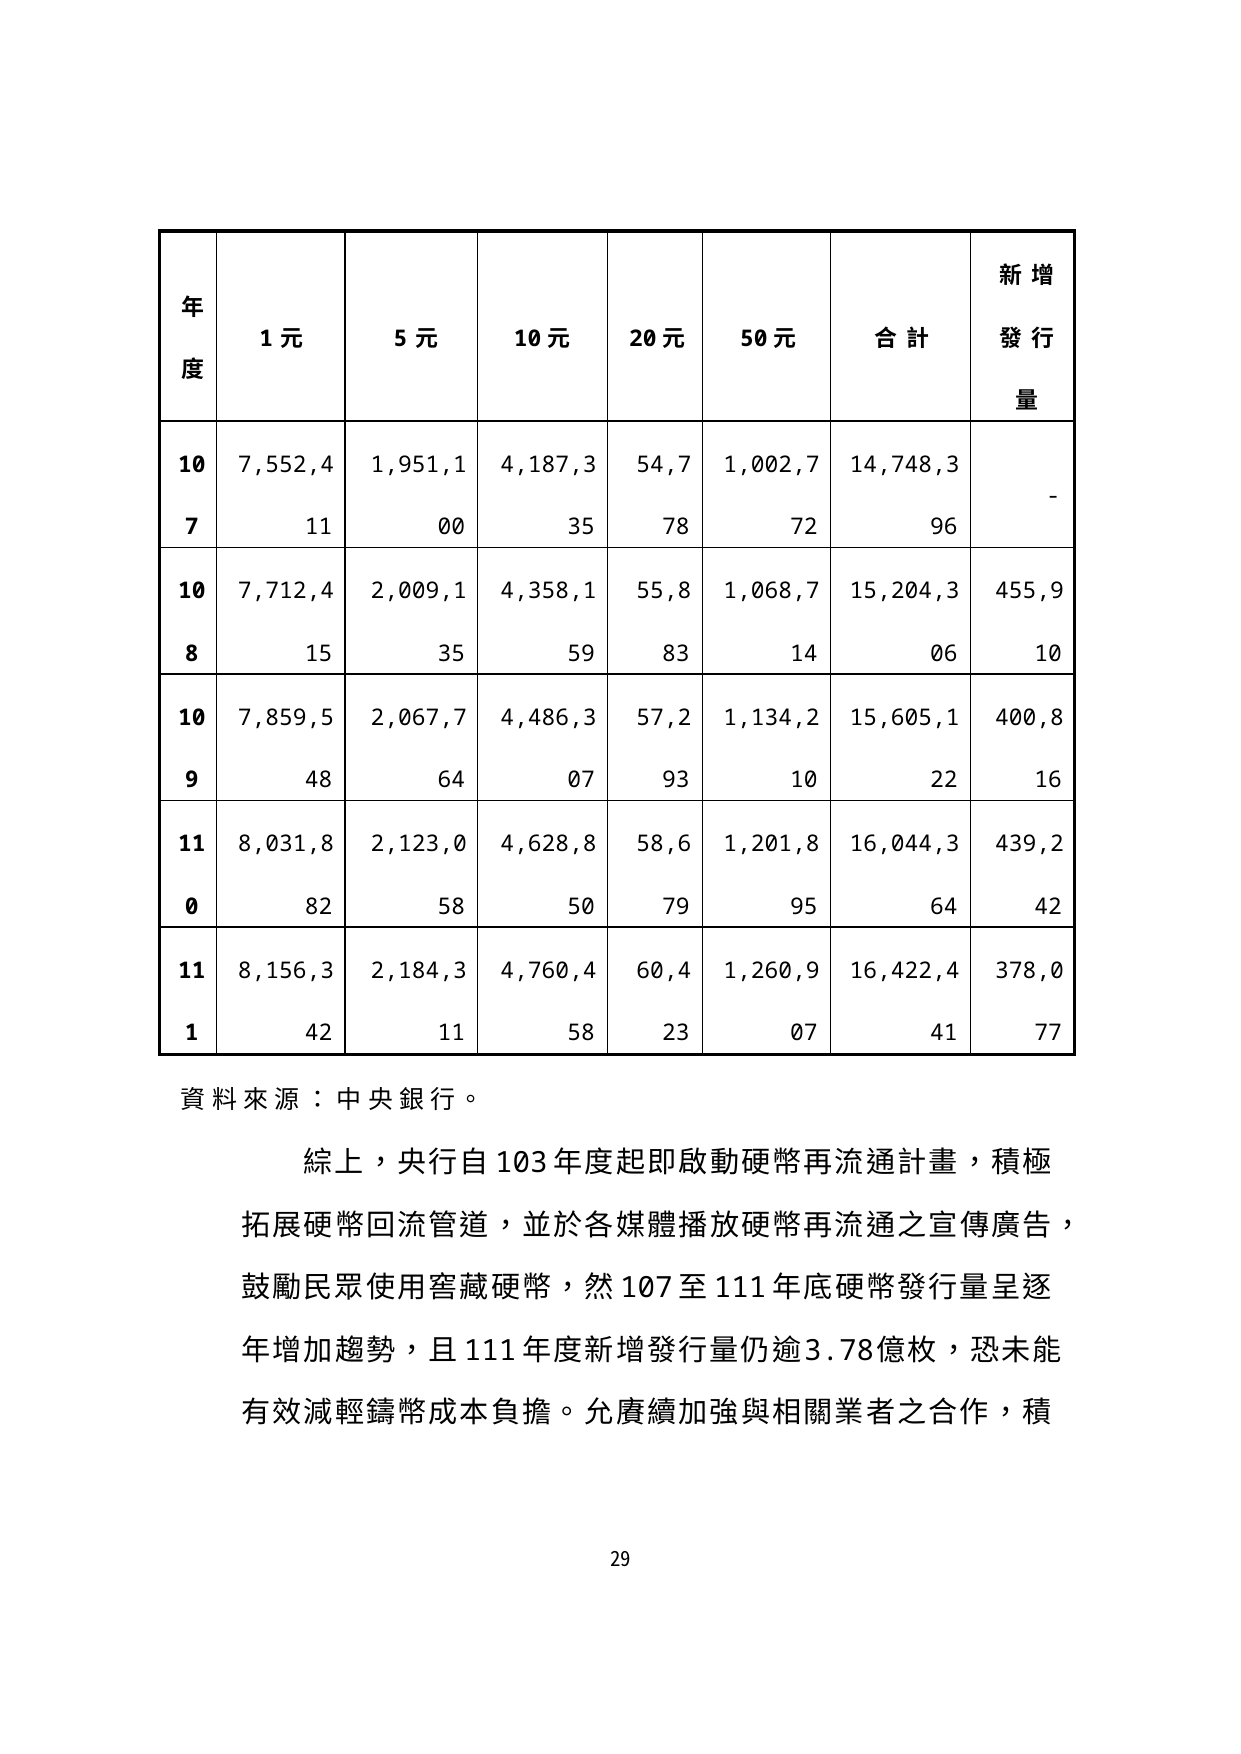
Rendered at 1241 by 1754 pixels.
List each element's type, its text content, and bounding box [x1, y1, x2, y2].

table_cell 400,816 [971, 675, 1073, 799]
table_header 年度 [161, 233, 216, 420]
table_cell 1,201,895 [703, 801, 830, 926]
table_cell 14,748,396 [831, 422, 970, 546]
table_cell 1,002,772 [703, 422, 830, 546]
table_cell 455,910 [971, 548, 1073, 673]
table_cell 55,883 [608, 548, 702, 673]
table_cell 2,123,058 [346, 801, 477, 926]
table_cell - [971, 422, 1073, 546]
table_cell 1,260,907 [703, 928, 830, 1053]
table_cell 439,242 [971, 801, 1073, 926]
table_cell 1,134,210 [703, 675, 830, 799]
table_cell 1,951,100 [346, 422, 477, 546]
table_cell 2,184,311 [346, 928, 477, 1053]
table_header 1元 [217, 233, 344, 420]
table_cell 110 [161, 801, 216, 926]
table_cell 60,423 [608, 928, 702, 1053]
table_cell 16,044,364 [831, 801, 970, 926]
table_cell 378,077 [971, 928, 1073, 1053]
table_cell 15,605,122 [831, 675, 970, 799]
table_cell 58,679 [608, 801, 702, 926]
table_cell 1,068,714 [703, 548, 830, 673]
table_cell 4,760,458 [478, 928, 607, 1053]
table_cell 4,187,335 [478, 422, 607, 546]
table_cell 2,009,135 [346, 548, 477, 673]
table_cell 8,156,342 [217, 928, 344, 1053]
table_cell 4,486,307 [478, 675, 607, 799]
table_cell 7,712,415 [217, 548, 344, 673]
text 資料來源：中央銀行。 [147, 1056, 1065, 1118]
table_cell 111 [161, 928, 216, 1053]
table_header 合計 [831, 233, 970, 420]
table_cell 54,778 [608, 422, 702, 546]
table_cell 107 [161, 422, 216, 546]
table_cell 16,422,441 [831, 928, 970, 1053]
table_cell 7,859,548 [217, 675, 344, 799]
table_cell 4,628,850 [478, 801, 607, 926]
table_cell 108 [161, 548, 216, 673]
table_cell 15,204,306 [831, 548, 970, 673]
text 綜上，央行自103年度起即啟動硬幣再流通計畫，積極拓展硬幣回流管道，並於各媒體播放硬幣再流通之宣傳廣告，鼓勵民眾使用窖藏硬幣，然107至111年底硬幣發行量呈逐年增加趨勢，且111年度新增發行量仍逾3.78億枚，恐未能有效減輕鑄幣成本負擔。允賡續加強與相關業者之合作，積極拓展硬幣回流管道，並強化相關政策之宣導，以有效運用鑄幣資源。 [236, 1118, 1063, 1431]
table_header 新增發行量 [971, 233, 1073, 420]
table_header 10元 [478, 233, 607, 420]
table_cell 7,552,411 [217, 422, 344, 546]
table_cell 109 [161, 675, 216, 799]
table_cell 2,067,764 [346, 675, 477, 799]
table_header 50元 [703, 233, 830, 420]
table_cell 8,031,882 [217, 801, 344, 926]
table_header 5元 [346, 233, 477, 420]
table_cell 4,358,159 [478, 548, 607, 673]
table_cell 57,293 [608, 675, 702, 799]
table_header 20元 [608, 233, 702, 420]
